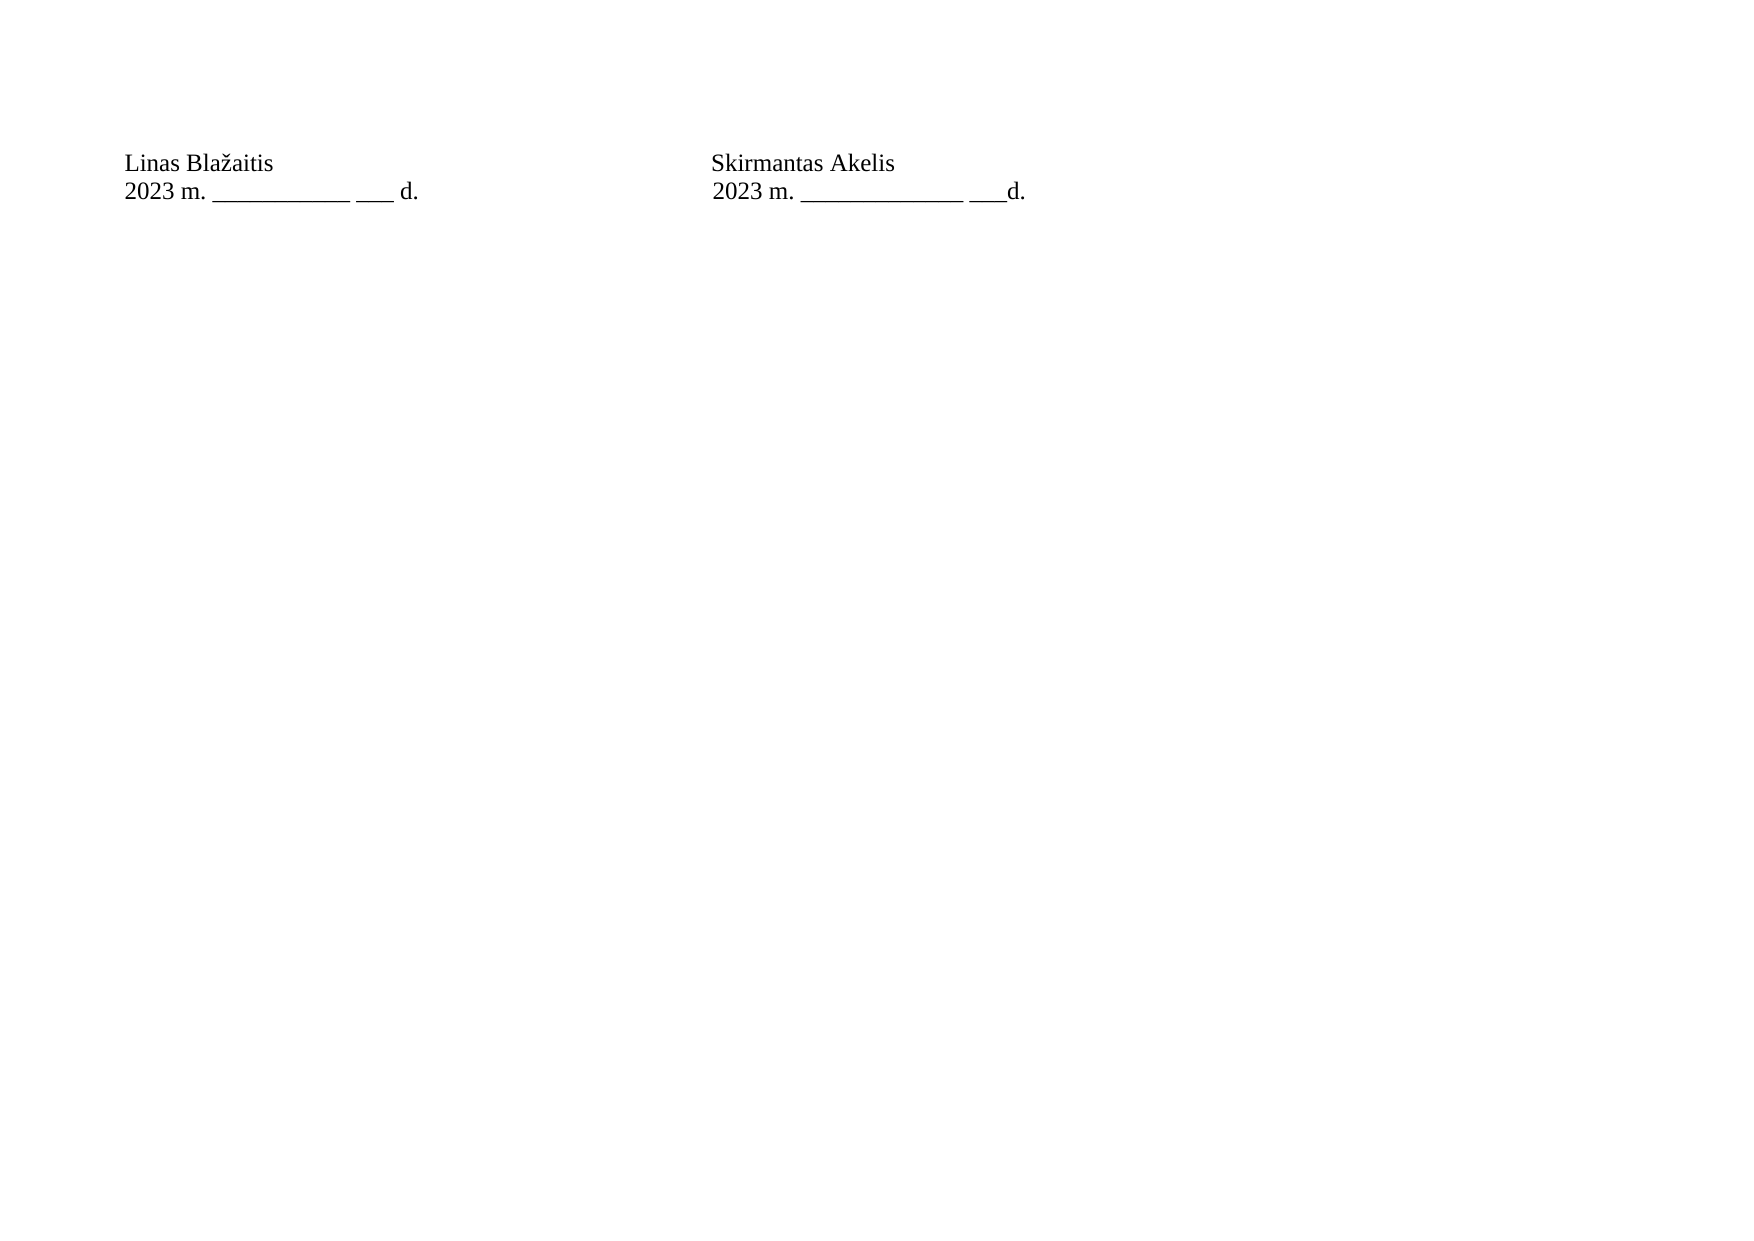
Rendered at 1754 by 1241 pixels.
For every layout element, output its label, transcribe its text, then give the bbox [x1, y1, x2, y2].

text 2023 m. ___________ ___ d. 2023 m. _____________ ___d. [118, 176, 1577, 205]
text Linas Blažaitis Skirmantas Akelis [118, 148, 1577, 176]
